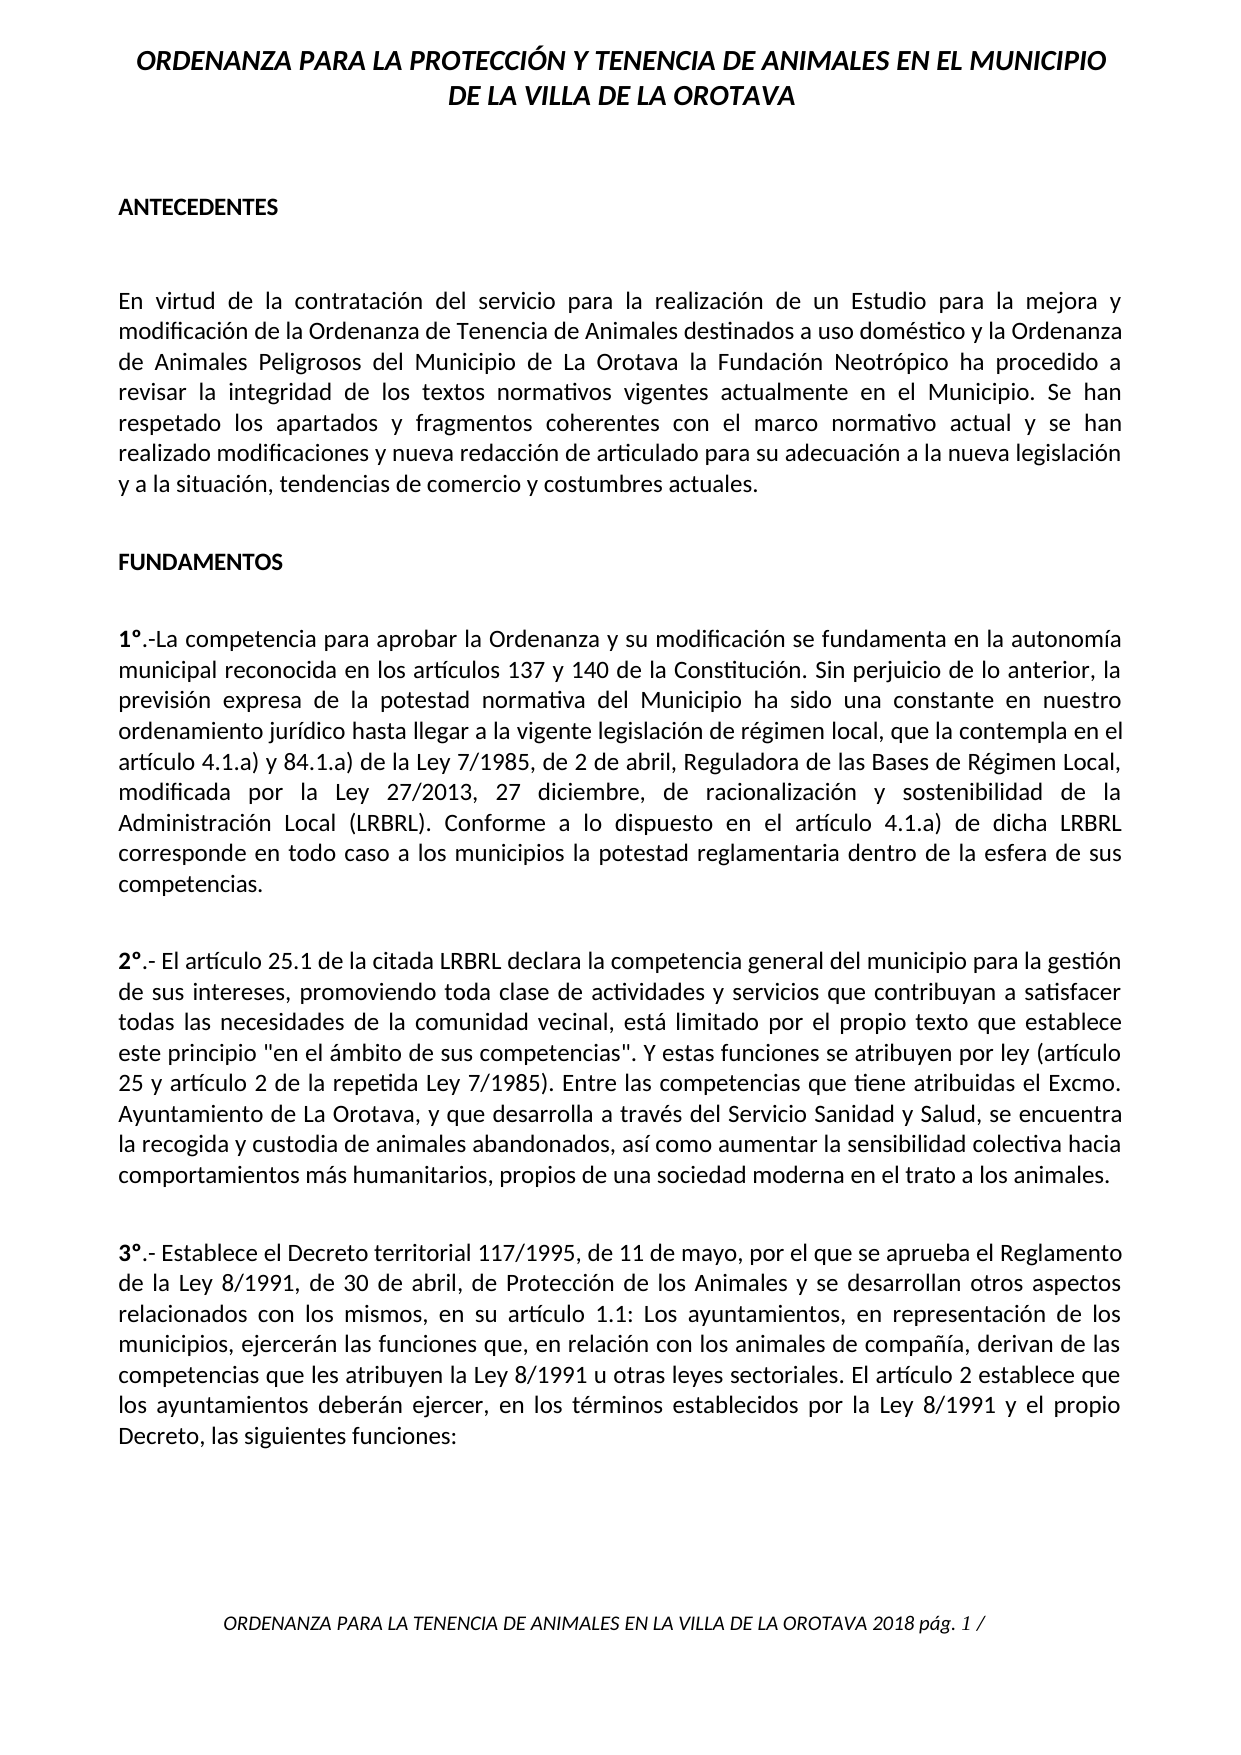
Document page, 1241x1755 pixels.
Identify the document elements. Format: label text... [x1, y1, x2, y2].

text 1º.-La competencia para aprobar la Ordenanza y su modificación se fundamenta en la autonomía municipal reconocida en los artículos 137 y 140 de la Constitución. Sin perjuicio de lo anterior, la previsión expresa de la potestad normativa del Municipio ha sido una constante en nuestro ordenamiento jurídico hasta llegar a la vigente legislación de régimen local, que la contempla en el artículo 4.1.a) y 84.1.a) de la Ley 7/1985, de 2 de abril, Reguladora de las Bases de Régimen Local, modificada por la Ley 27/2013, 27 diciembre, de racionalización y sostenibilidad de la Administración Local (LRBRL). Conforme a lo dispuesto en el artículo 4.1.a) de dicha LRBRL corresponde en todo caso a los municipios la potestad reglamentaria dentro de la esfera de sus competencias. [118, 624, 1123, 898]
subtitle FUNDAMENTOS [118, 546, 1149, 576]
subtitle ANTECEDENTES [118, 191, 1149, 221]
text En virtud de la contratación del servicio para la realización de un Estudio para la mejora y modificación de la Ordenanza de Tenencia de Animales destinados a uso doméstico y la Ordenanza de Animales Peligrosos del Municipio de La Orotava la Fundación Neotrópico ha procedido a revisar la integridad de los textos normativos vigentes actualmente en el Municipio. Se han respetado los apartados y fragmentos coherentes con el marco normativo actual y se han realizado modificaciones y nueva redacción de articulado para su adecuación a la nueva legislación y a la situación, tendencias de comercio y costumbres actuales. [118, 285, 1123, 499]
text 3º.- Establece el Decreto territorial 117/1995, de 11 de mayo, por el que se aprueba el Reglamento de la Ley 8/1991, de 30 de abril, de Protección de los Animales y se desarrollan otros aspectos relacionados con los mismos, en su artículo 1.1: Los ayuntamientos, en representación de los municipios, ejercerán las funciones que, en relación con los animales de compañía, derivan de las competencias que les atribuyen la Ley 8/1991 u otras leyes sectoriales. El artículo 2 establece que los ayuntamientos deberán ejercer, en los términos establecidos por la Ley 8/1991 y el propio Decreto, las siguientes funciones: [118, 1237, 1123, 1451]
text 2º.- El artículo 25.1 de la citada LRBRL declara la competencia general del municipio para la gestión de sus intereses, promoviendo toda clase de actividades y servicios que contribuyan a satisfacer todas las necesidades de la comunidad vecinal, está limitado por el propio texto que establece este principio "en el ámbito de sus competencias". Y estas funciones se atribuyen por ley (artículo 25 y artículo 2 de la repetida Ley 7/1985). Entre las competencias que tiene atribuidas el Excmo. Ayuntamiento de La Orotava, y que desarrolla a través del Servicio Sanidad y Salud, se encuentra la recogida y custodia de animales abandonados, así como aumentar la sensibilidad colectiva hacia comportamientos más humanitarios, propios de una sociedad moderna en el trato a los animales. [118, 945, 1123, 1189]
text ORDENANZA PARA LA PROTECCIÓN Y TENENCIA DE ANIMALES EN EL MUNICIPIO DE LA VILLA DE LA OROTAVA [136, 42, 1122, 113]
